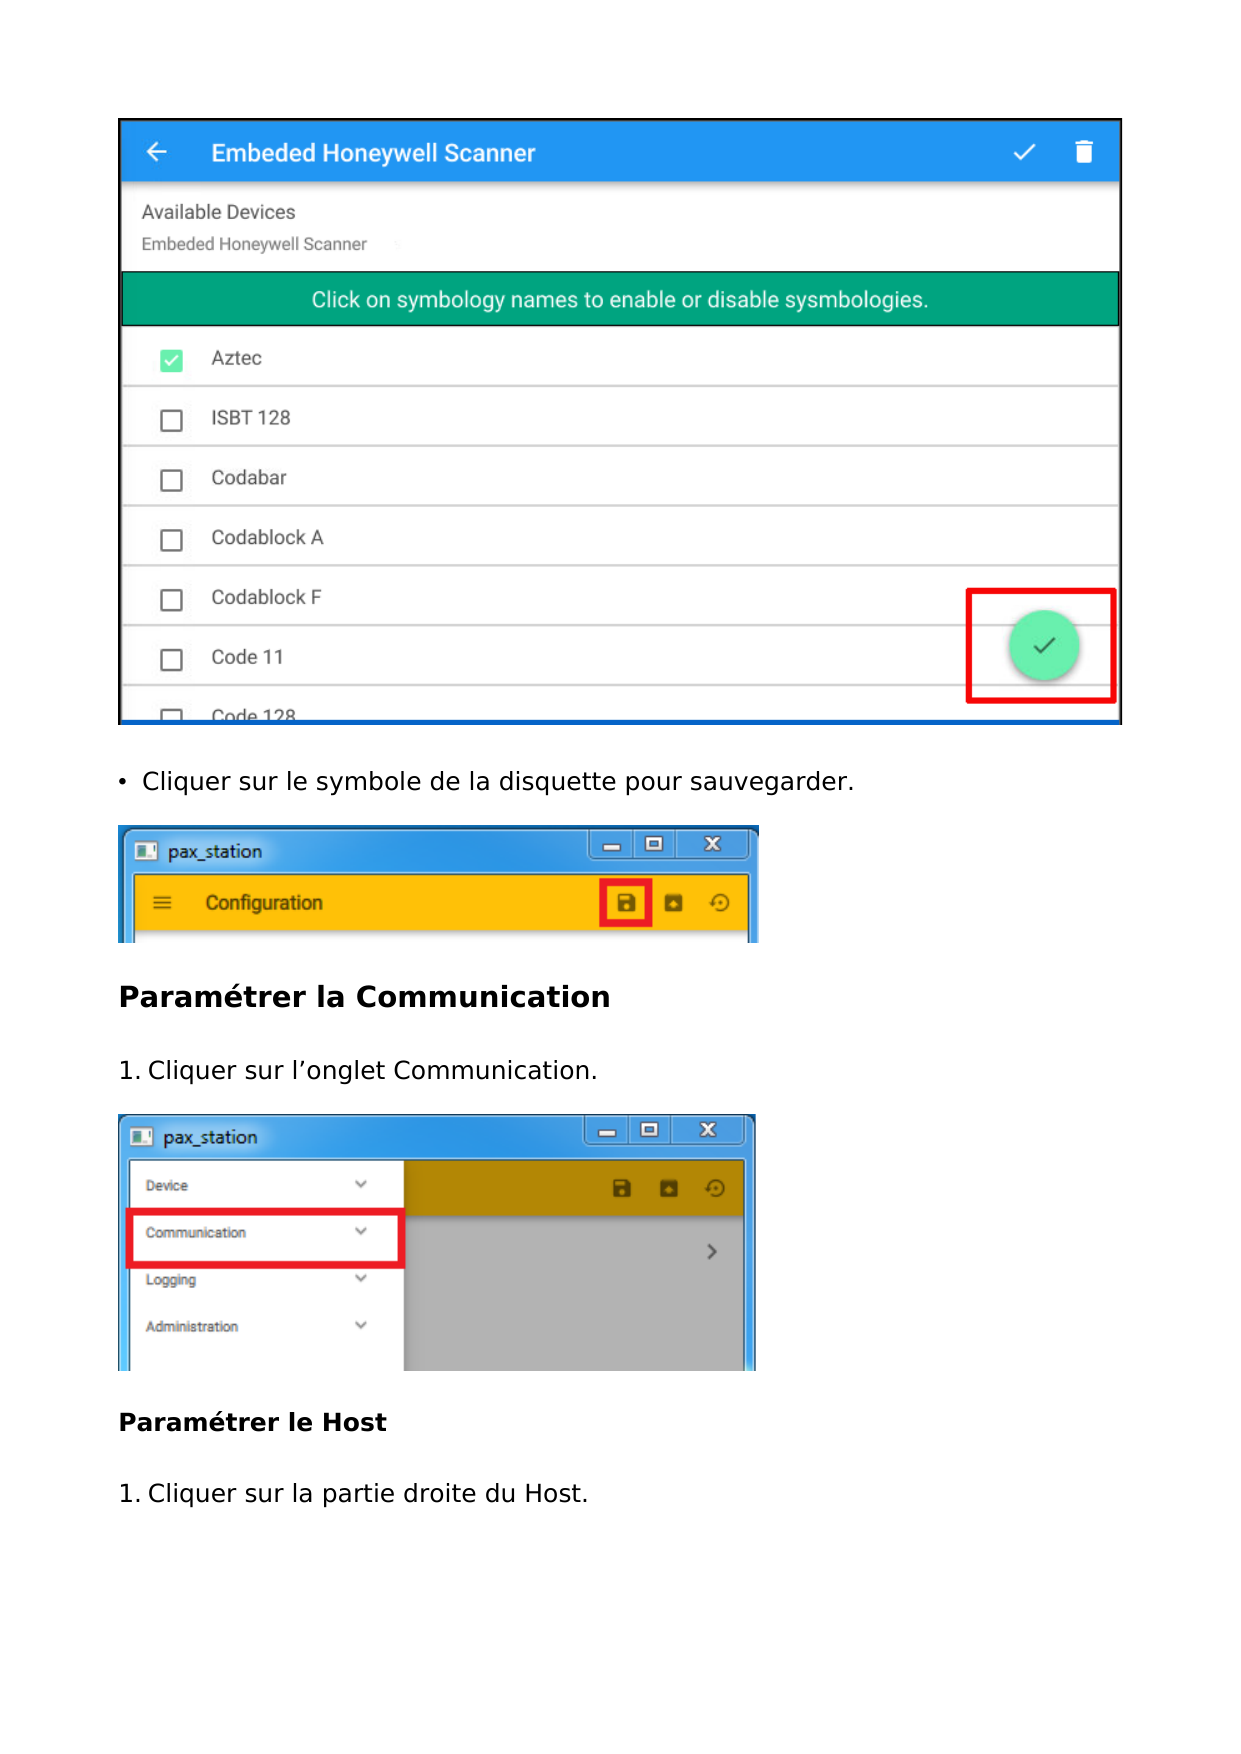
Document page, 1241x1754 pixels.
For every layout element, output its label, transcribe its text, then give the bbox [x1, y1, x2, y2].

subtitle Paramétrer le Host [118, 1408, 1122, 1437]
list Cliquer sur le symbole de la disquette pour sauvegarder. [118, 767, 1122, 796]
picture [118, 118, 1123, 725]
subtitle Paramétrer la Communication [118, 980, 1122, 1014]
picture [118, 825, 759, 943]
list Cliquer sur l’onglet Communication. [118, 1056, 1122, 1085]
picture [118, 1114, 756, 1371]
list Cliquer sur la partie droite du Host. [118, 1479, 1122, 1509]
